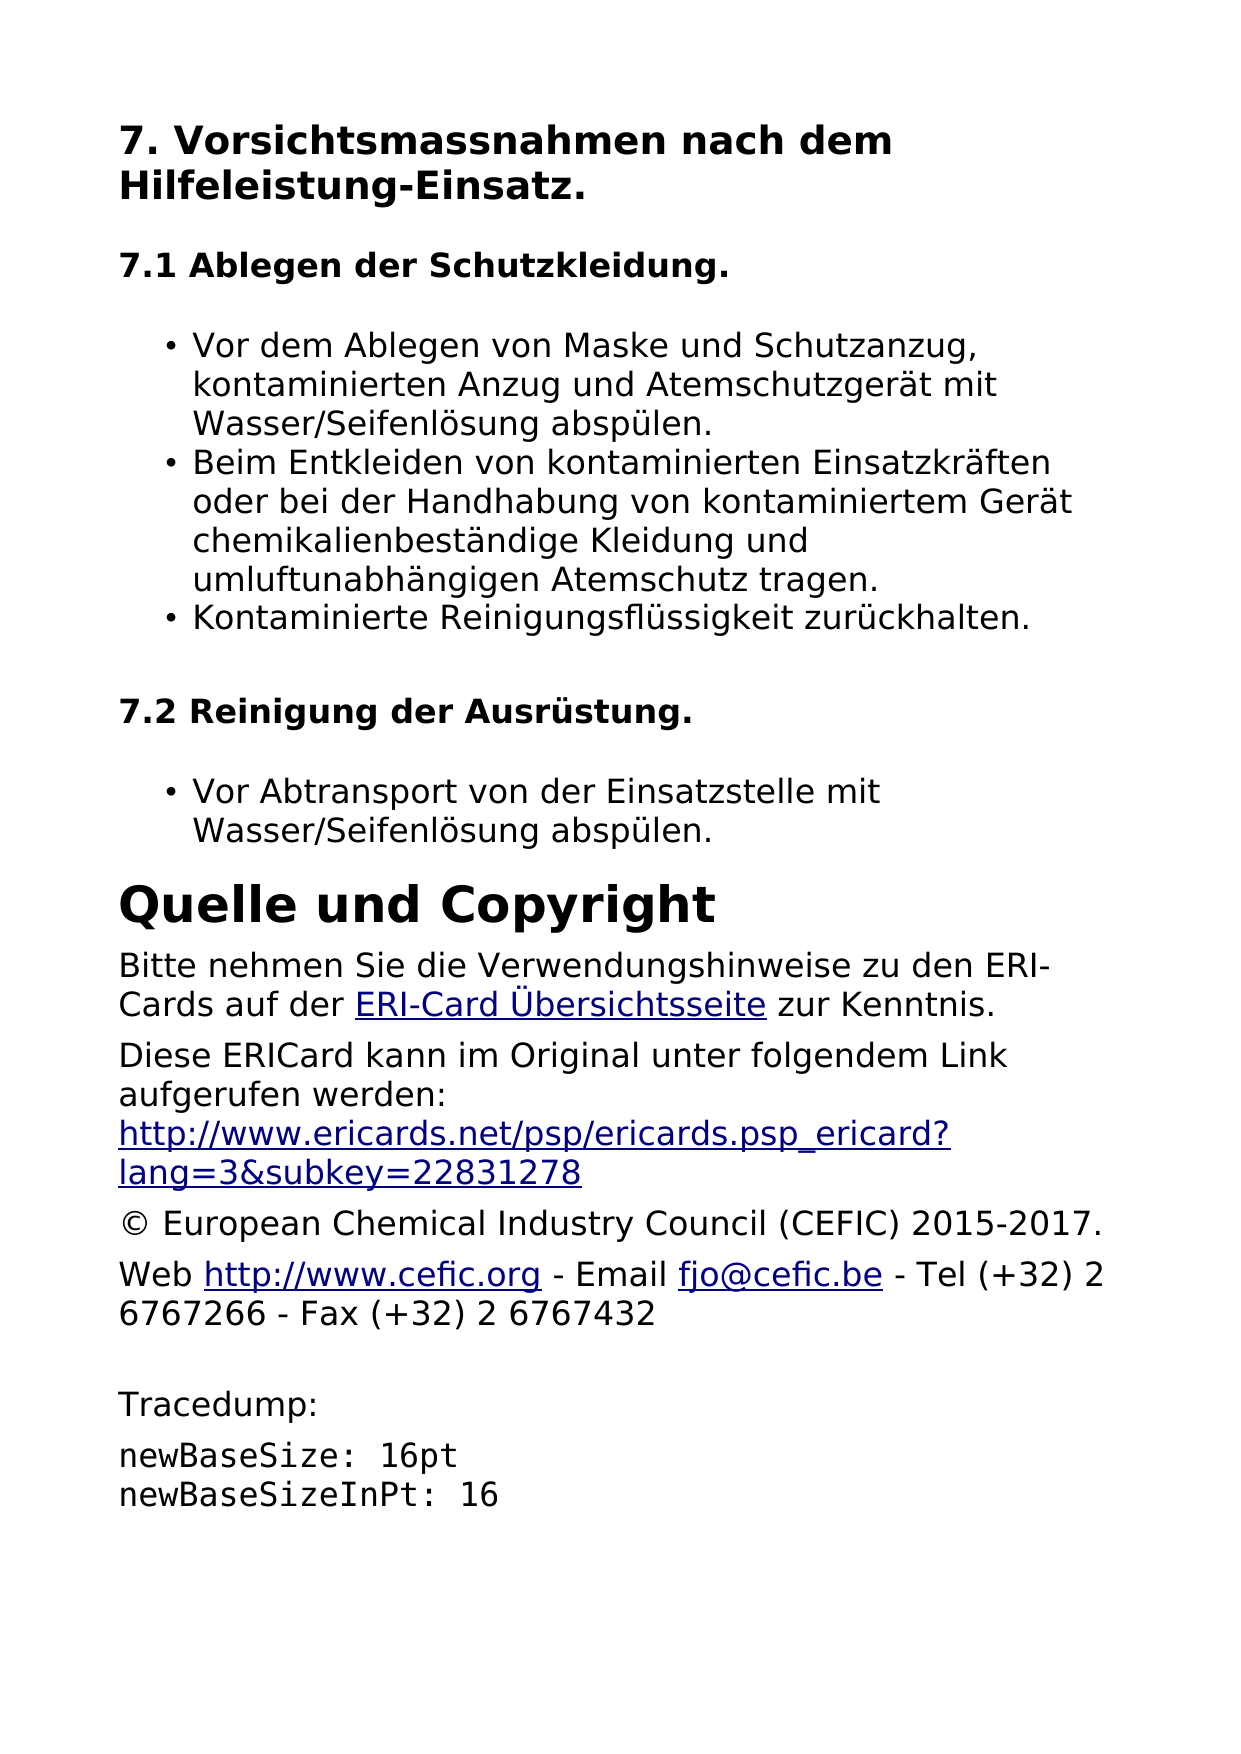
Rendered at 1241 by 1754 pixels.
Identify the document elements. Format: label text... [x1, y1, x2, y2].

text Bitte nehmen Sie die Verwendungshinweise zu den ERI-Cards auf der ERI-Card Übersichtsseite zur Kenntnis. [118, 946, 1122, 1024]
text Web http://www.cefic.org - Email fjo@cefic.be - Tel (+32) 2 6767266 - Fax (+32) 2 6767432 [118, 1256, 1122, 1334]
text © European Chemical Industry Council (CEFIC) 2015-2017. [118, 1204, 1122, 1243]
subtitle 7.1 Ablegen der Schutzkleidung. [118, 246, 1122, 285]
text Tracedump: [118, 1346, 1122, 1424]
list Vor Abtransport von der Einsatzstelle mit Wasser/Seifenlösung abspülen. [177, 773, 1122, 851]
list Vor dem Ablegen von Maske und Schutzanzug, kontaminierten Anzug und Atemschutzgerät mit Wasser/Seifenlösung abspülen. [177, 327, 1122, 443]
subtitle Quelle und Copyright [118, 876, 1122, 934]
text newBaseSize: 16pt newBaseSizeInPt: 16 [118, 1436, 1122, 1514]
text Diese ERICard kann im Original unter folgendem Link aufgerufen werden: http://www.ericards.net/psp/ericards.psp_ericard?lang=3&subkey=22831278 [118, 1037, 1122, 1192]
subtitle 7. Vorsichtsmassnahmen nach dem Hilfeleistung-Einsatz. [118, 118, 1122, 208]
list Kontaminierte Reinigungsflüssigkeit zurückhalten. [177, 599, 1122, 638]
subtitle 7.2 Reinigung der Ausrüstung. [118, 692, 1122, 731]
list Beim Entkleiden von kontaminierten Einsatzkräften oder bei der Handhabung von kontaminiertem Gerät chemikalienbeständige Kleidung und umluftunabhängigen Atemschutz tragen. [177, 443, 1122, 599]
